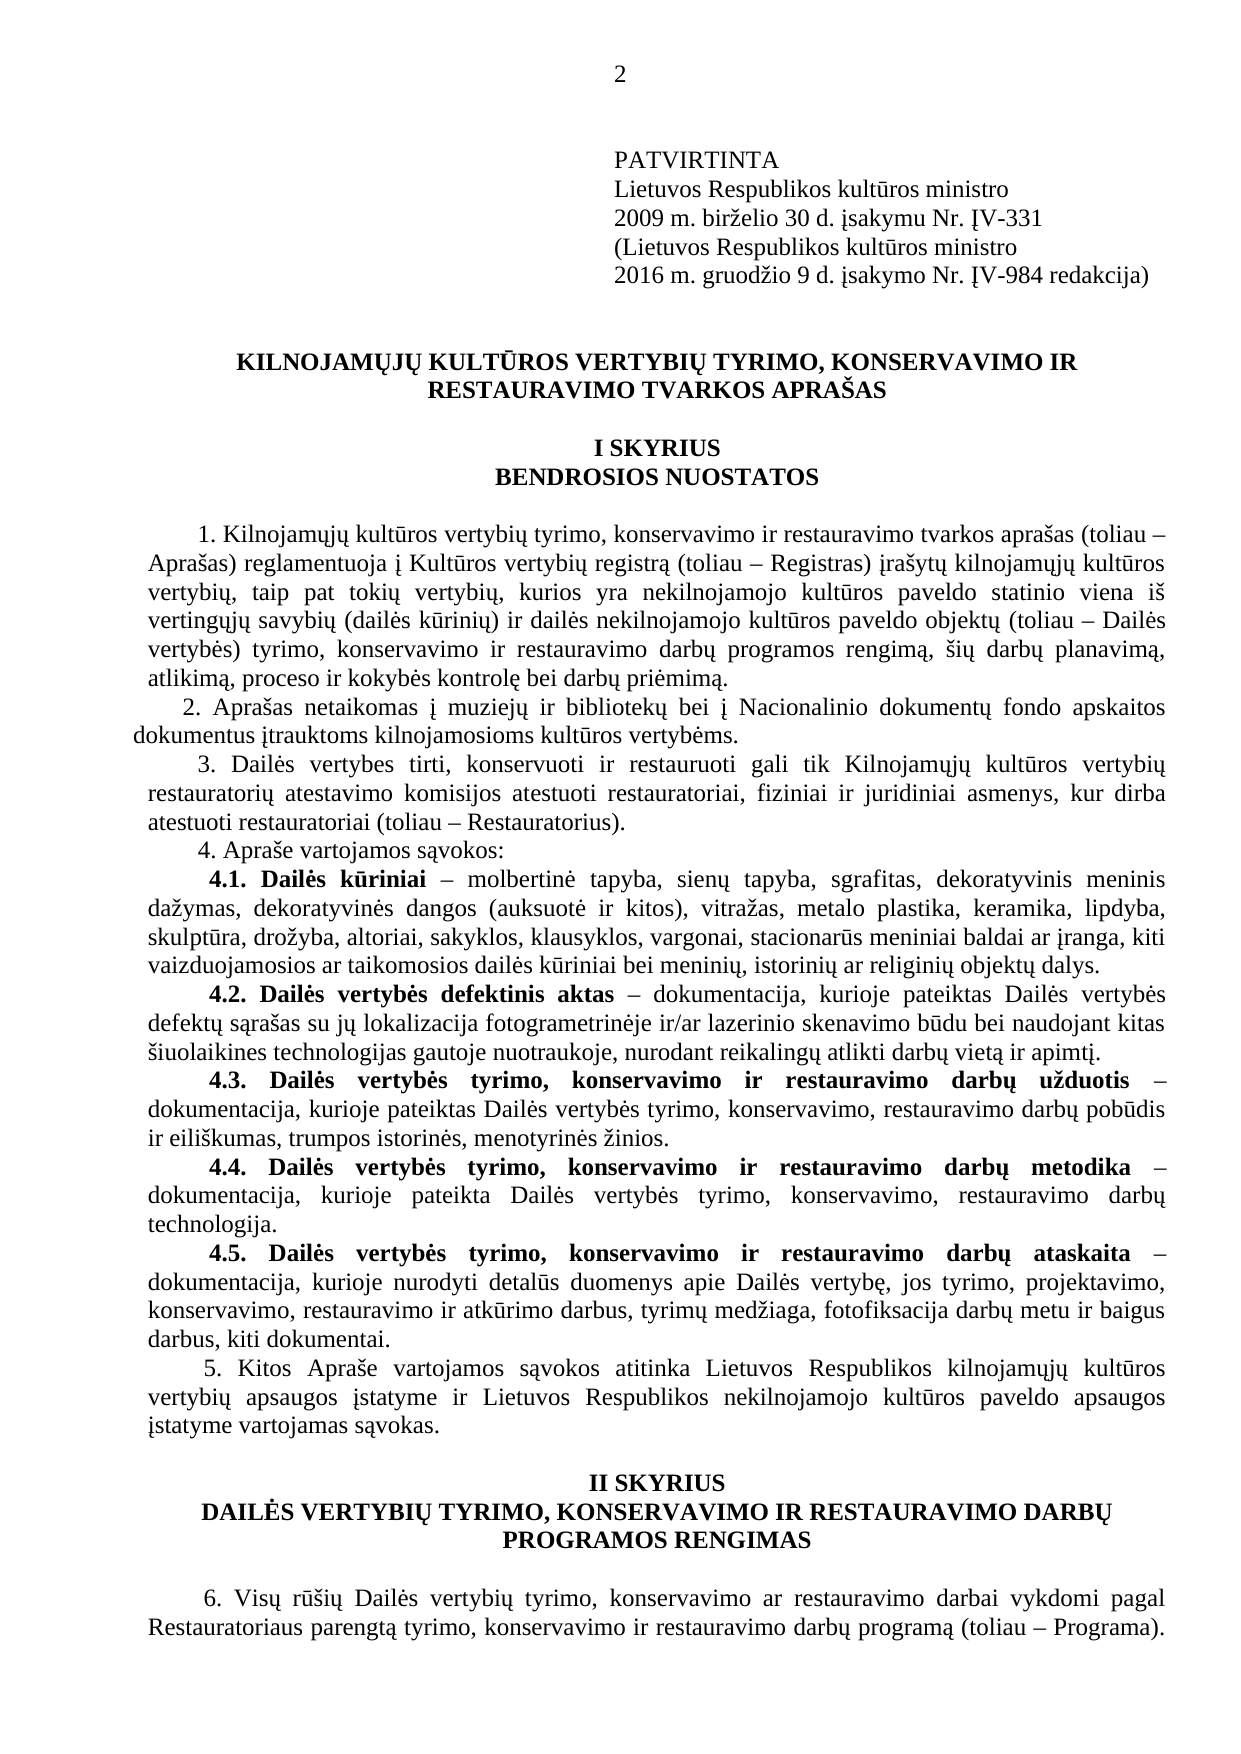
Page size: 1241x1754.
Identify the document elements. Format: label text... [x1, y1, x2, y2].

text II SKYRIUS [148, 1468, 1166, 1497]
text 4. Apraše vartojamos sąvokos: [148, 835, 1166, 864]
text 4.5. Dailės vertybės tyrimo, konservavimo ir restauravimo darbų ataskaita – dokumentacija, kurioje nurodyti detalūs duomenys apie Dailės vertybę, jos tyrimo, projektavimo, konservavimo, restauravimo ir atkūrimo darbus, tyrimų medžiaga, fotofiksacija darbų metu ir baigus darbus, kiti dokumentai. [148, 1238, 1166, 1353]
text 4.2. Dailės vertybės defektinis aktas – dokumentacija, kurioje pateiktas Dailės vertybės defektų sąrašas su jų lokalizacija fotogrametrinėje ir/ar lazerinio skenavimo būdu bei naudojant kitas šiuolaikines technologijas gautoje nuotraukoje, nurodant reikalingų atlikti darbų vietą ir apimtį. [148, 979, 1166, 1065]
text BENDROSIOS NUOSTATOS [148, 462, 1166, 490]
text DAILĖS VERTYBIŲ TYRIMO, KONSERVAVIMO IR RESTAURAVIMO DARBŲ PROGRAMOS RENGIMAS [148, 1497, 1166, 1554]
text 5. Kitos Apraše vartojamos sąvokos atitinka Lietuvos Respublikos kilnojamųjų kultūros vertybių apsaugos įstatyme ir Lietuvos Respublikos nekilnojamojo kultūros paveldo apsaugos įstatyme vartojamas sąvokas. [148, 1353, 1166, 1439]
text 4.1. Dailės kūriniai – molbertinė tapyba, sienų tapyba, sgrafitas, dekoratyvinis meninis dažymas, dekoratyvinės dangos (auksuotė ir kitos), vitražas, metalo plastika, keramika, lipdyba, skulptūra, drožyba, altoriai, sakyklos, klausyklos, vargonai, stacionarūs meniniai baldai ar įranga, kiti vaizduojamosios ar taikomosios dailės kūriniai bei meninių, istorinių ar religinių objektų dalys. [148, 864, 1166, 979]
text 4.4. Dailės vertybės tyrimo, konservavimo ir restauravimo darbų metodika – dokumentacija, kurioje pateikta Dailės vertybės tyrimo, konservavimo, restauravimo darbų technologija. [148, 1152, 1166, 1238]
text 4.3. Dailės vertybės tyrimo, konservavimo ir restauravimo darbų užduotis – dokumentacija, kurioje pateiktas Dailės vertybės tyrimo, konservavimo, restauravimo darbų pobūdis ir eiliškumas, trumpos istorinės, menotyrinės žinios. [148, 1065, 1166, 1152]
text 6. Visų rūšių Dailės vertybių tyrimo, konservavimo ar restauravimo darbai vykdomi pagal Restauratoriaus parengtą tyrimo, konservavimo ir restauravimo darbų programą (toliau – Programa). [148, 1583, 1166, 1640]
text 3. Dailės vertybes tirti, konservuoti ir restauruoti gali tik Kilnojamųjų kultūros vertybių restauratorių atestavimo komisijos atestuoti restauratoriai, fiziniai ir juridiniai asmenys, kur dirba atestuoti restauratoriai (toliau – Restauratorius). [148, 749, 1166, 835]
text I SKYRIUS [148, 433, 1166, 462]
text (Lietuvos Respublikos kultūros ministro [614, 232, 1166, 260]
text 2009 m. birželio 30 d. įsakymu Nr. ĮV-331 [614, 203, 1166, 232]
text 2016 m. gruodžio 9 d. įsakymo Nr. ĮV-984 redakcija) [614, 260, 1166, 289]
text KILNOJAMŲJŲ KULTŪROS VERTYBIŲ TYRIMO, KONSERVAVIMO IR RESTAURAVIMO TVARKOS APRAŠAS [148, 347, 1166, 404]
text Lietuvos Respublikos kultūros ministro [614, 174, 1166, 203]
text 1. Kilnojamųjų kultūros vertybių tyrimo, konservavimo ir restauravimo tvarkos aprašas (toliau – Aprašas) reglamentuoja į Kultūros vertybių registrą (toliau – Registras) įrašytų kilnojamųjų kultūros vertybių, taip pat tokių vertybių, kurios yra nekilnojamojo kultūros paveldo statinio viena iš vertingųjų savybių (dailės kūrinių) ir dailės nekilnojamojo kultūros paveldo objektų (toliau – Dailės vertybės) tyrimo, konservavimo ir restauravimo darbų programos rengimą, šių darbų planavimą, atlikimą, proceso ir kokybės kontrolę bei darbų priėmimą. [148, 519, 1166, 692]
text 2. Aprašas netaikomas į muziejų ir bibliotekų bei į Nacionalinio dokumentų fondo apskaitos dokumentus įtrauktoms kilnojamosioms kultūros vertybėms. [133, 692, 1166, 749]
text PATVIRTINTA [614, 145, 1166, 174]
